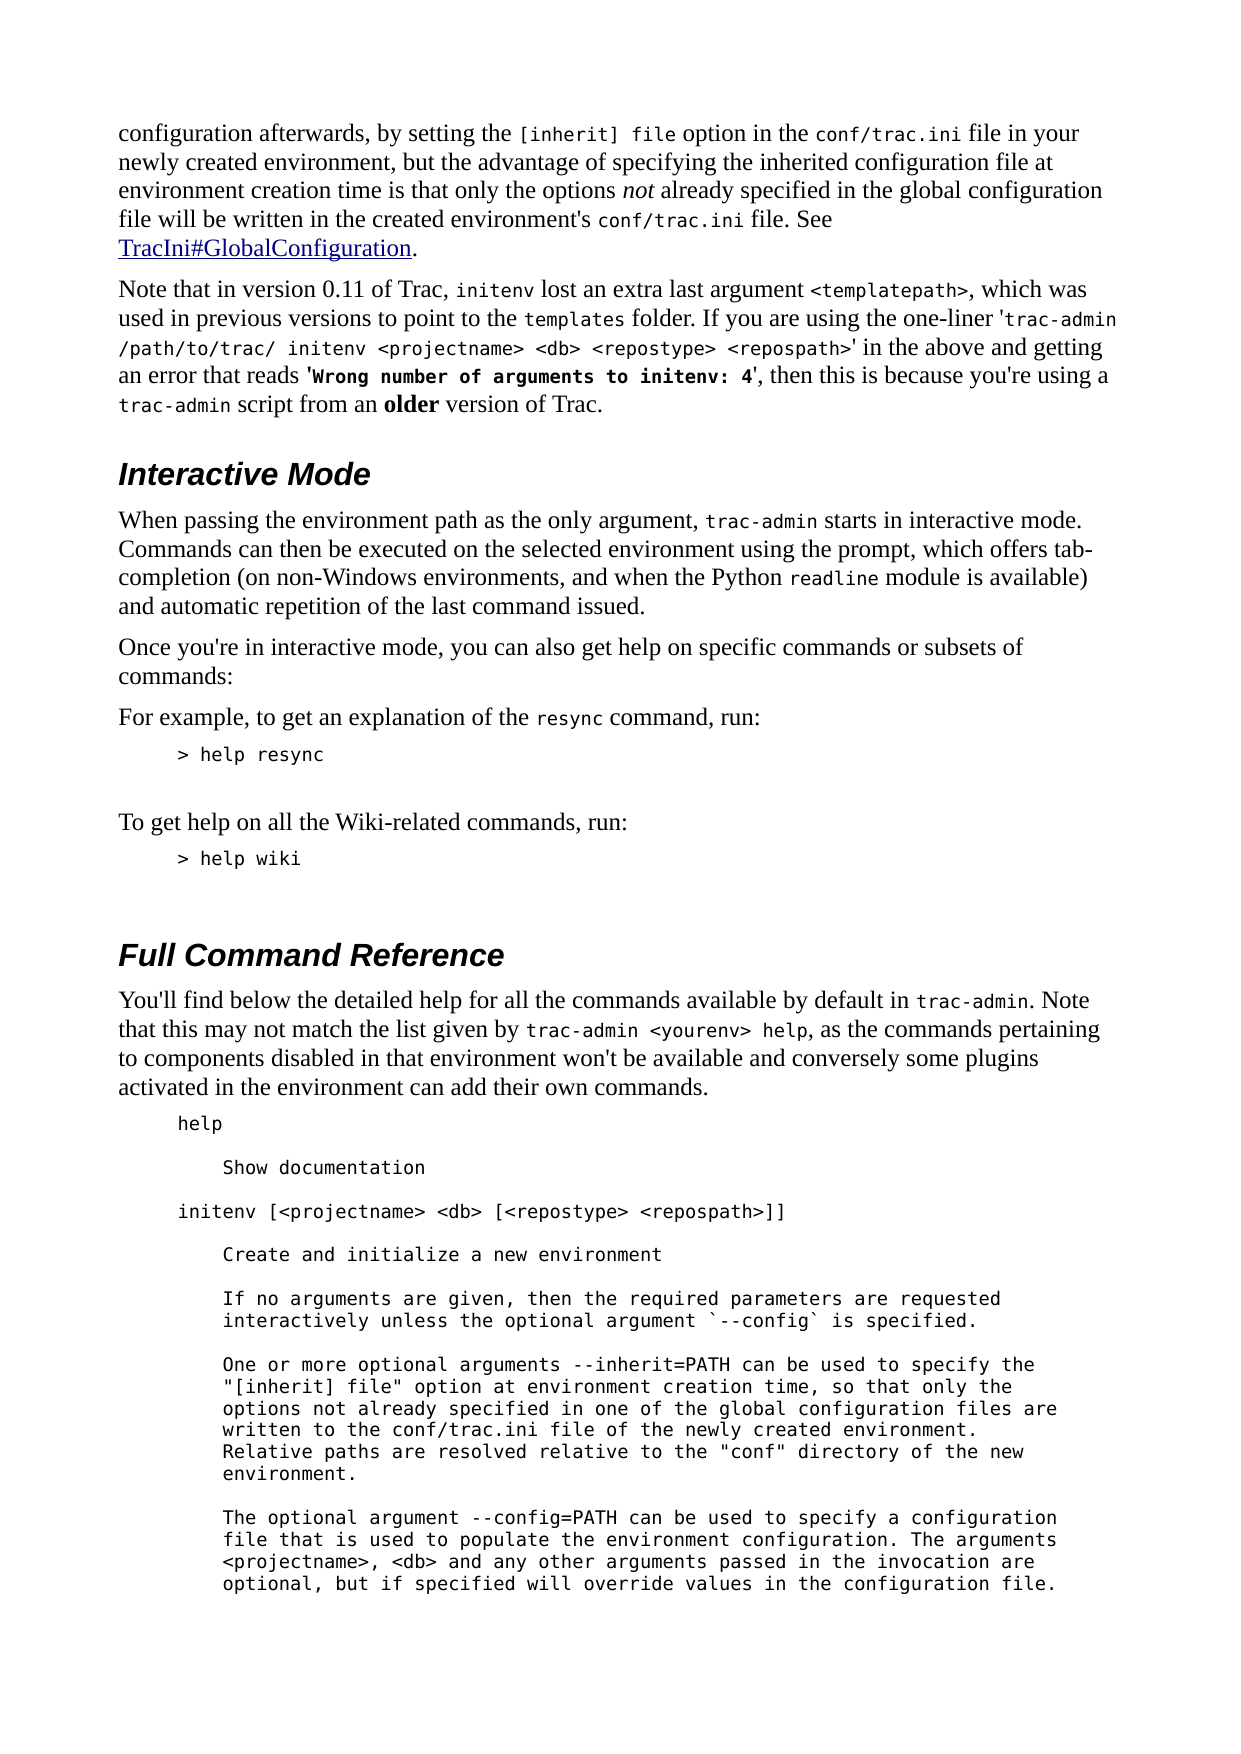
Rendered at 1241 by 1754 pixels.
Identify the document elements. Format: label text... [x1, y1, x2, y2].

text You'll find below the detailed help for all the commands available by default in trac-admin. Note that this may not match the list given by trac-admin <yourenv> help, as the commands pertaining to components disabled in that environment won't be available and conversely some plugins activated in the environment can add their own commands. [118, 986, 1122, 1101]
text > help wiki [177, 848, 1063, 870]
subtitle Full Command Reference [118, 936, 1122, 973]
text For example, to get an explanation of the resync command, run: [118, 702, 1122, 731]
text help Show documentation initenv [<projectname> <db> [<repostype> <repospath>]] Create and initialize a new environment If no arguments are given, then the required parameters are requested interactively unless the optional argument `--config` is specified. One or more optional arguments --inherit=PATH can be used to specify the "[inherit] file" option at environment creation time, so that only the options not already specified in one of the global configuration files are written to the conf/trac.ini file of the newly created environment. Relative paths are resolved relative to the "conf" directory of the new environment. The optional argument --config=PATH can be used to specify a configuration file that is used to populate the environment configuration. The arguments <projectname>, <db> and any other arguments passed in the invocation are optional, but if specified will override values in the configuration file. [177, 1113, 1063, 1616]
text To get help on all the Wiki-related commands, run: [118, 807, 1122, 836]
text When passing the environment path as the only argument, trac-admin starts in interactive mode. Commands can then be executed on the selected environment using the prompt, which offers tab-completion (on non-Windows environments, and when the Python readline module is available) and automatic repetition of the last command issued. [118, 505, 1122, 620]
text Note that in version 0.11 of Trac, initenv lost an extra last argument <templatepath>, which was used in previous versions to point to the templates folder. If you are using the one-liner 'trac-admin /path/to/trac/ initenv <projectname> <db> <repostype> <repospath>' in the above and getting an error that reads 'Wrong number of arguments to initenv: 4', then this is because you're using a trac-admin script from an older version of Trac. [118, 274, 1122, 418]
subtitle Interactive Mode [118, 456, 1122, 492]
text configuration afterwards, by setting the [inherit] file option in the conf/trac.ini file in your newly created environment, but the advantage of specifying the inherited configuration file at environment creation time is that only the options not already specified in the global configuration file will be written in the created environment's conf/trac.ini file. See TracIni#GlobalConfiguration. [118, 118, 1122, 262]
text > help resync [177, 744, 1063, 766]
text Once you're in interactive mode, you can also get help on specific commands or subsets of commands: [118, 632, 1122, 690]
